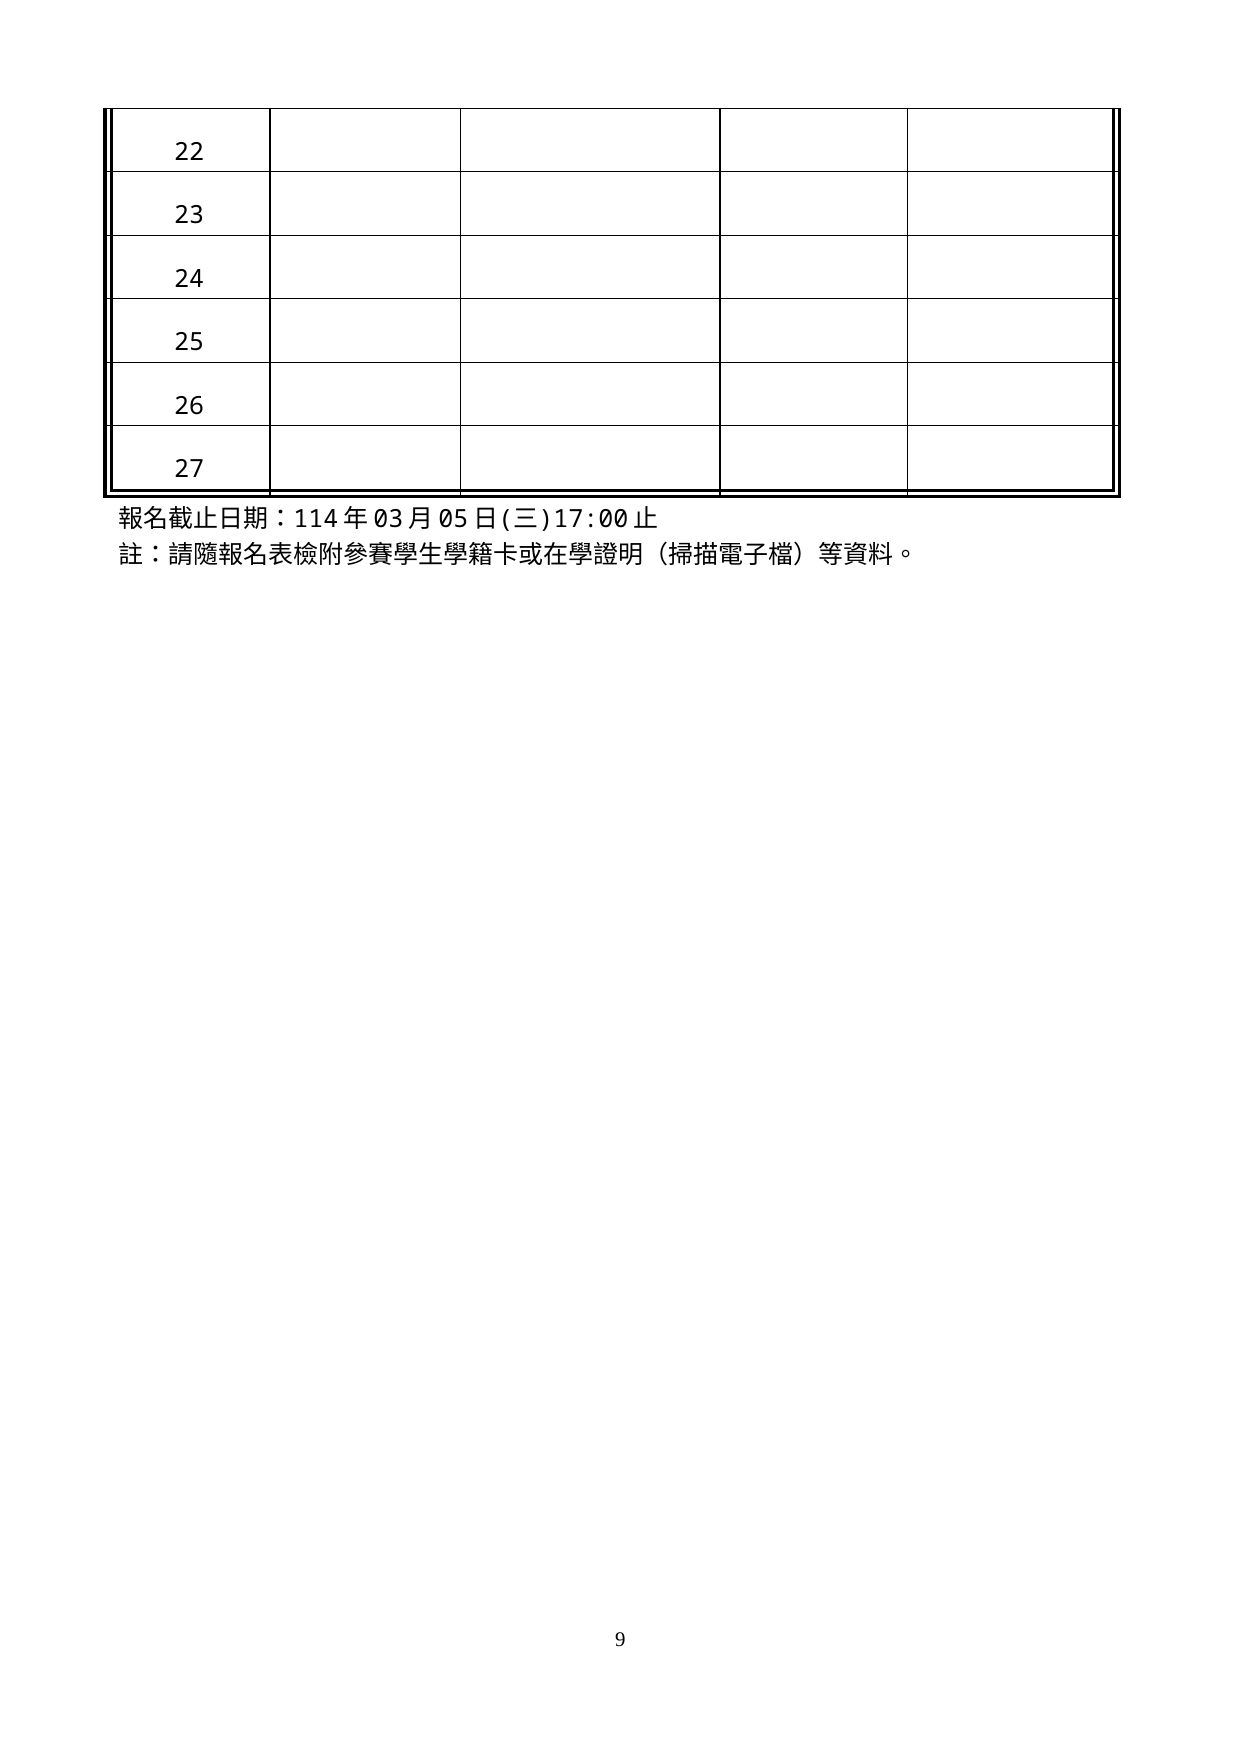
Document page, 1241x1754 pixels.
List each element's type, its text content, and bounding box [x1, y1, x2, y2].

table_cell 22 [113, 109, 269, 171]
table_cell 26 [113, 363, 269, 425]
table_cell [461, 363, 719, 425]
table_cell 25 [113, 299, 269, 362]
table_cell [908, 172, 1112, 235]
table_cell [461, 109, 719, 171]
table_cell 23 [113, 172, 269, 235]
table_cell [271, 172, 460, 235]
table_cell [271, 299, 460, 362]
table_cell [721, 426, 907, 489]
table_cell [721, 236, 907, 298]
table_cell [271, 426, 460, 489]
table_cell [461, 299, 719, 362]
table_cell [461, 426, 719, 489]
table_cell [461, 172, 719, 235]
table_cell [461, 236, 719, 298]
table_cell [271, 236, 460, 298]
text 報名截止日期：114年03月05日(三)17:00止 [118, 498, 1122, 534]
table_cell [271, 109, 460, 171]
table_cell [908, 299, 1112, 362]
table_cell [908, 236, 1112, 298]
table_cell [908, 109, 1112, 171]
table_cell [721, 172, 907, 235]
table_cell [271, 363, 460, 425]
table_cell [721, 109, 907, 171]
table_cell [908, 363, 1112, 425]
table_cell [721, 363, 907, 425]
table_cell [721, 299, 907, 362]
table_cell 24 [113, 236, 269, 298]
table_cell [908, 426, 1112, 489]
text 註：請隨報名表檢附參賽學生學籍卡或在學證明（掃描電子檔）等資料。 [118, 534, 1122, 571]
table_cell 27 [113, 426, 269, 489]
